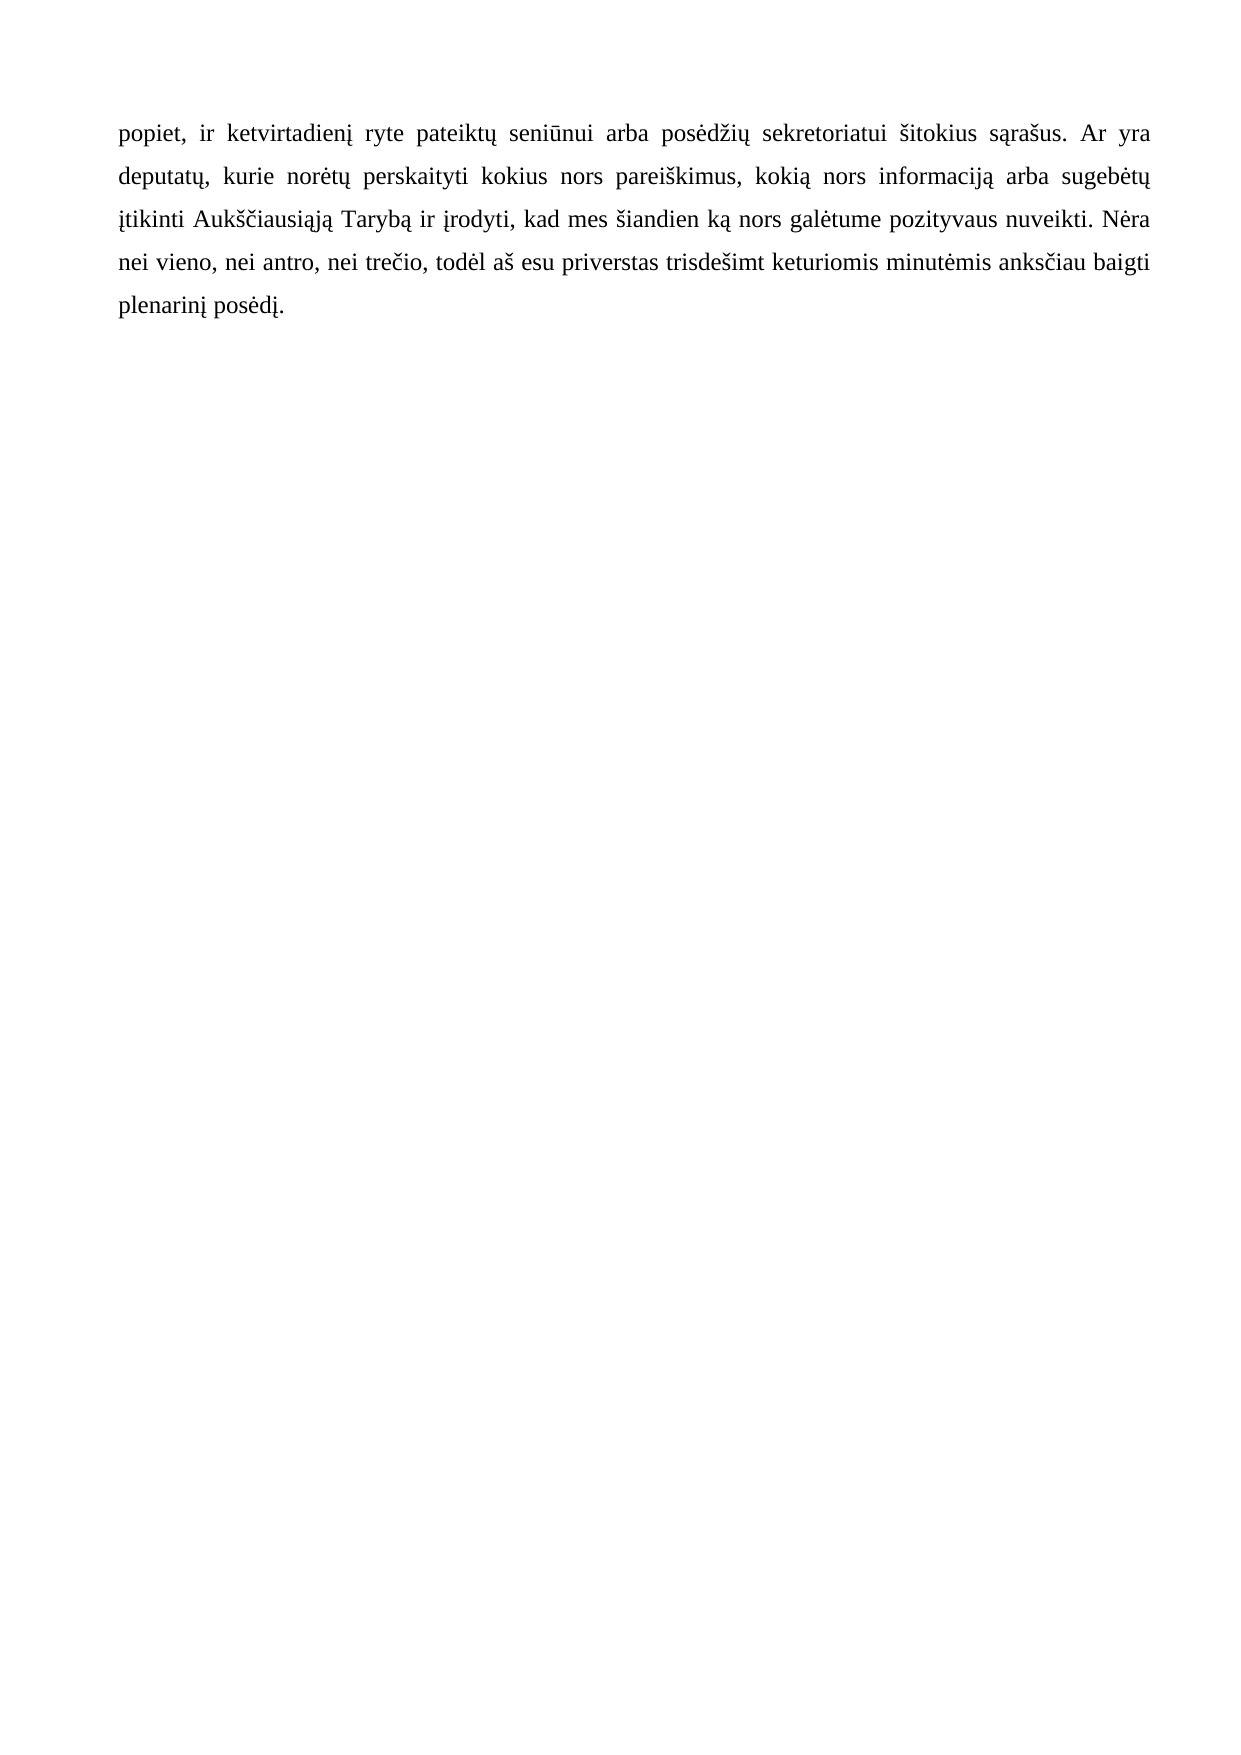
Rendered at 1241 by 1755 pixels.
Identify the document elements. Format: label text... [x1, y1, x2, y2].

text popiet, ir ketvirtadienį ryte pateiktų seniūnui arba posėdžių sekretoriatui šitokius sąrašus. Ar yra deputatų, kurie norėtų perskaityti kokius nors pareiškimus, kokią nors informaciją arba sugebėtų įtikinti Aukščiausiąją Tarybą ir įrodyti, kad mes šiandien ką nors galėtume pozityvaus nuveikti. Nėra nei vieno, nei antro, nei trečio, todėl aš esu priverstas trisdešimt keturiomis minutėmis anksčiau baigti plenarinį posėdį. [118, 118, 1152, 319]
